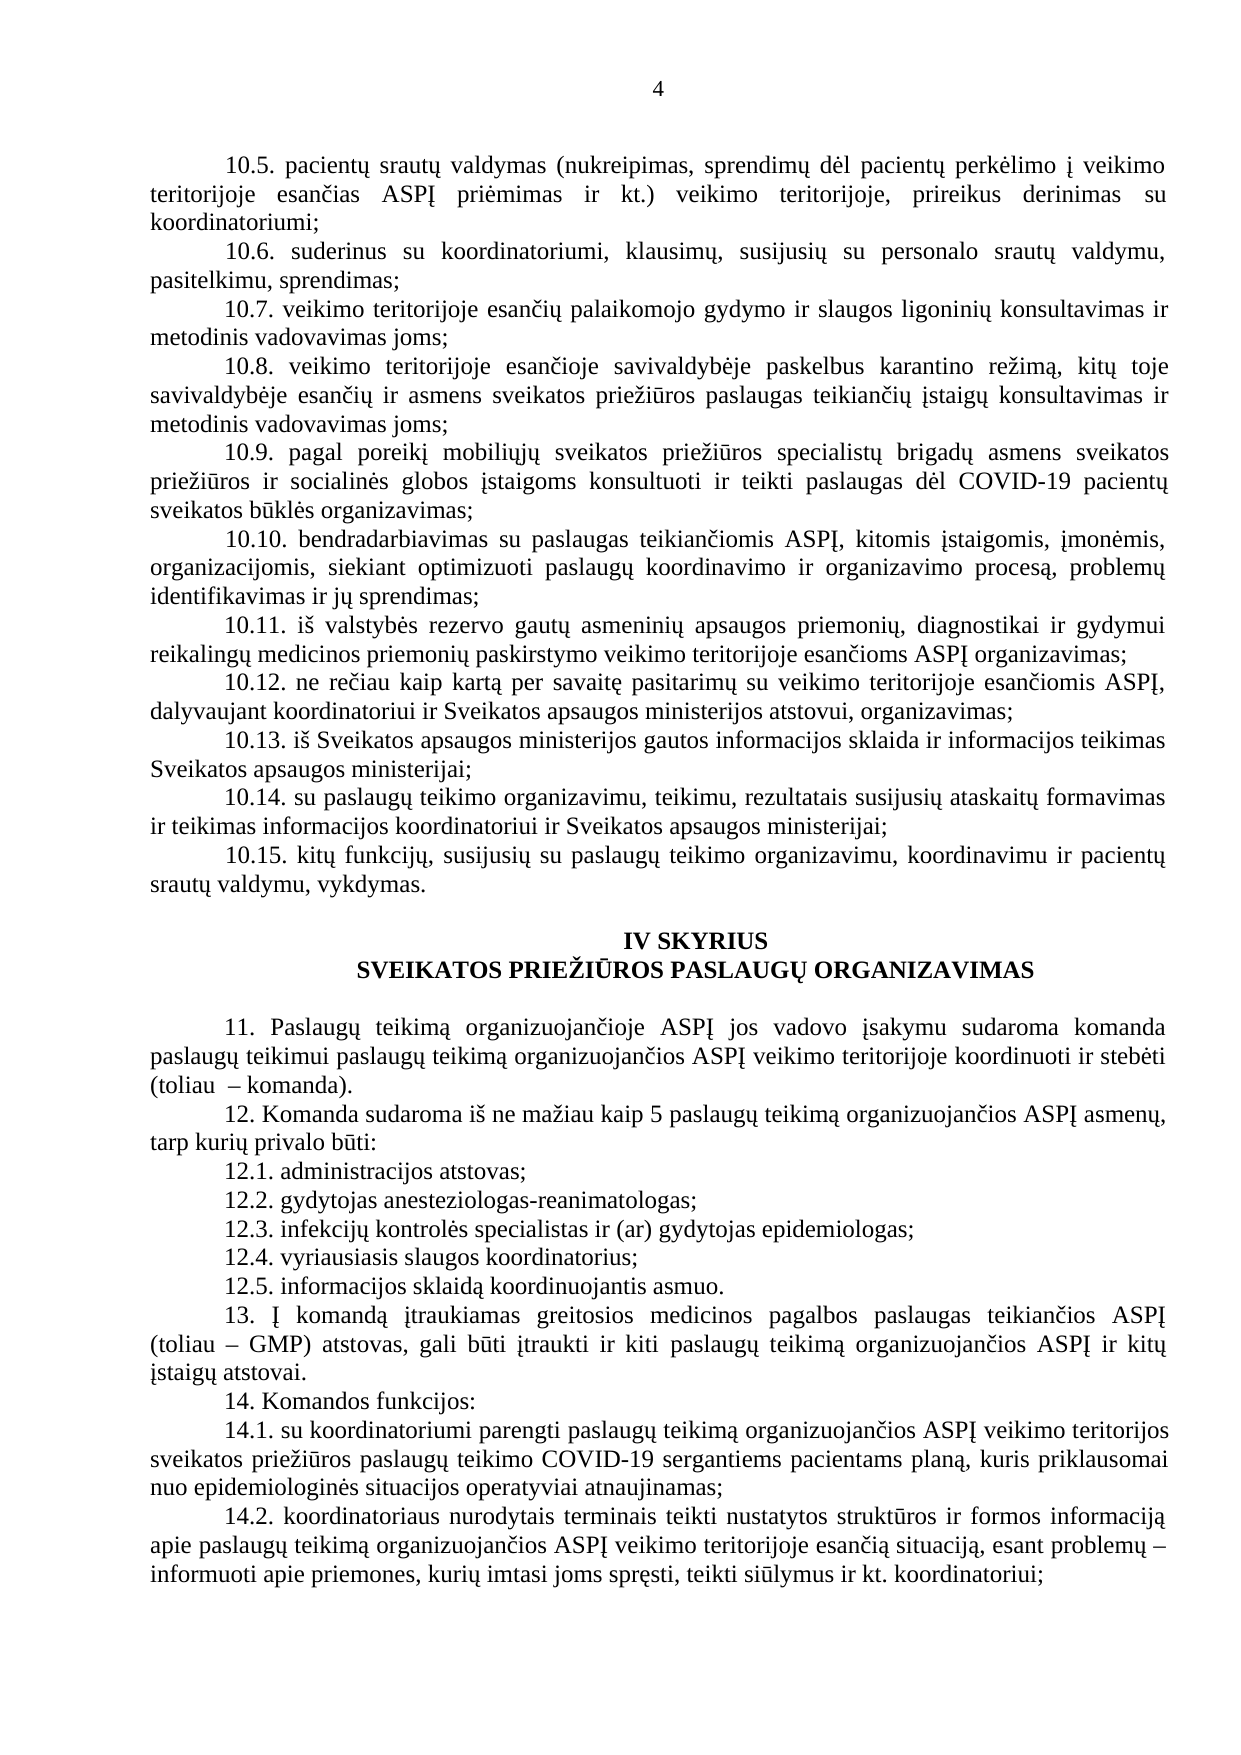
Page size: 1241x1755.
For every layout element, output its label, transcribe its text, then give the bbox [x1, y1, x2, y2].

text 10.7. veikimo teritorijoje esančių palaikomojo gydymo ir slaugos ligoninių konsultavimas ir metodinis vadovavimas joms; [150, 294, 1170, 351]
text 10.15. kitų funkcijų, susijusių su paslaugų teikimo organizavimu, koordinavimu ir pacientų srautų valdymu, vykdymas. [150, 840, 1166, 897]
text 10.11. iš valstybės rezervo gautų asmeninių apsaugos priemonių, diagnostikai ir gydymui reikalingų medicinos priemonių paskirstymo veikimo teritorijoje esančioms ASPĮ organizavimas; [150, 610, 1166, 667]
text IV SKYRIUS [150, 926, 1166, 955]
text 12.5. informacijos sklaidą koordinuojantis asmuo. [150, 1271, 1166, 1300]
text 14. Komandos funkcijos: [150, 1386, 1166, 1415]
text 12.1. administracijos atstovas; [150, 1156, 1166, 1185]
text 12. Komanda sudaroma iš ne mažiau kaip 5 paslaugų teikimą organizuojančios ASPĮ asmenų, tarp kurių privalo būti: [150, 1099, 1166, 1156]
text SVEIKATOS PRIEŽIŪROS PASLAUGŲ ORGANIZAVIMAS [150, 955, 1166, 984]
text 10.13. iš Sveikatos apsaugos ministerijos gautos informacijos sklaida ir informacijos teikimas Sveikatos apsaugos ministerijai; [150, 725, 1166, 782]
text 12.3. infekcijų kontrolės specialistas ir (ar) gydytojas epidemiologas; [150, 1214, 1166, 1242]
text 10.8. veikimo teritorijoje esančioje savivaldybėje paskelbus karantino režimą, kitų toje savivaldybėje esančių ir asmens sveikatos priežiūros paslaugas teikiančių įstaigų konsultavimas ir metodinis vadovavimas joms; [150, 351, 1170, 437]
text 13. Į komandą įtraukiamas greitosios medicinos pagalbos paslaugas teikiančios ASPĮ (toliau – GMP) atstovas, gali būti įtraukti ir kiti paslaugų teikimą organizuojančios ASPĮ ir kitų įstaigų atstovai. [150, 1300, 1166, 1386]
text 10.5. pacientų srautų valdymas (nukreipimas, sprendimų dėl pacientų perkėlimo į veikimo teritorijoje esančias ASPĮ priėmimas ir kt.) veikimo teritorijoje, prireikus derinimas su koordinatoriumi; [150, 150, 1166, 236]
text 14.1. su koordinatoriumi parengti paslaugų teikimą organizuojančios ASPĮ veikimo teritorijos sveikatos priežiūros paslaugų teikimo COVID-19 sergantiems pacientams planą, kuris priklausomai nuo epidemiologinės situacijos operatyviai atnaujinamas; [150, 1415, 1170, 1501]
text 10.14. su paslaugų teikimo organizavimu, teikimu, rezultatais susijusių ataskaitų formavimas ir teikimas informacijos koordinatoriui ir Sveikatos apsaugos ministerijai; [150, 782, 1166, 840]
text 14.2. koordinatoriaus nurodytais terminais teikti nustatytos struktūros ir formos informaciją apie paslaugų teikimą organizuojančios ASPĮ veikimo teritorijoje esančią situaciją, esant problemų – informuoti apie priemones, kurių imtasi joms spręsti, teikti siūlymus ir kt. koordinatoriui; [150, 1501, 1166, 1587]
text 12.4. vyriausiasis slaugos koordinatorius; [150, 1242, 1166, 1271]
text 10.9. pagal poreikį mobiliųjų sveikatos priežiūros specialistų brigadų asmens sveikatos priežiūros ir socialinės globos įstaigoms konsultuoti ir teikti paslaugas dėl COVID-19 pacientų sveikatos būklės organizavimas; [150, 437, 1170, 524]
text 10.6. suderinus su koordinatoriumi, klausimų, susijusių su personalo srautų valdymu, pasitelkimu, sprendimas; [150, 236, 1166, 294]
text 10.12. ne rečiau kaip kartą per savaitę pasitarimų su veikimo teritorijoje esančiomis ASPĮ, dalyvaujant koordinatoriui ir Sveikatos apsaugos ministerijos atstovui, organizavimas; [150, 667, 1166, 725]
text 10.10. bendradarbiavimas su paslaugas teikiančiomis ASPĮ, kitomis įstaigomis, įmonėmis, organizacijomis, siekiant optimizuoti paslaugų koordinavimo ir organizavimo procesą, problemų identifikavimas ir jų sprendimas; [150, 524, 1166, 610]
text 11. Paslaugų teikimą organizuojančioje ASPĮ jos vadovo įsakymu sudaroma komanda paslaugų teikimui paslaugų teikimą organizuojančios ASPĮ veikimo teritorijoje koordinuoti ir stebėti (toliau – komanda). [150, 1012, 1166, 1099]
text 12.2. gydytojas anesteziologas-reanimatologas; [150, 1185, 1166, 1214]
